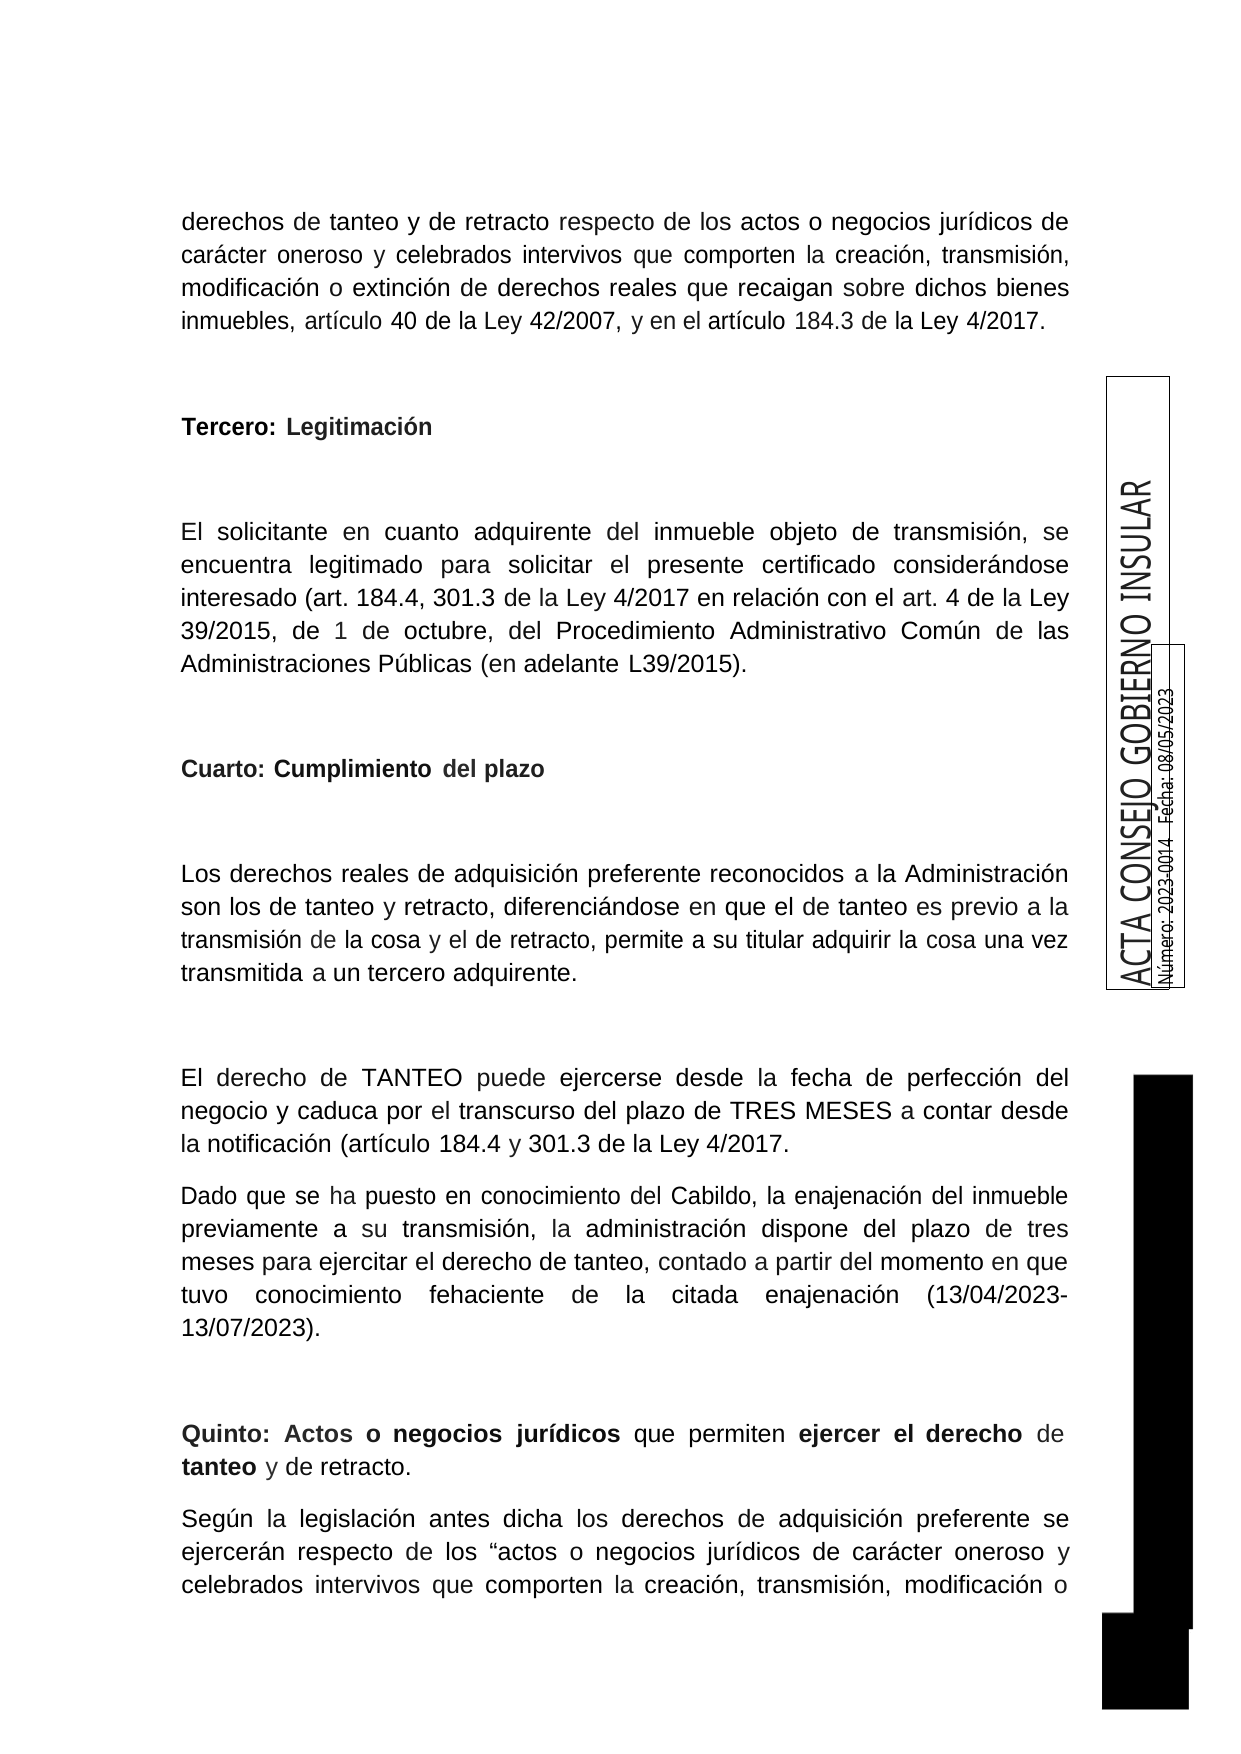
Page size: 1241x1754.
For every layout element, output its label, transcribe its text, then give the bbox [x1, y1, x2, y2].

text Según la legislación antes dicha los derechos de adquisición preferente se ejercerán respecto de los “actos o negocios jurídicos de carácter oneroso y celebrados intervivos que comporten la creación, transmisión, modificación o [181, 1504, 1070, 1599]
text Los derechos reales de adquisición preferente reconocidos a la Administración son los de tanteo y retracto, diferenciándose en que el de tanteo es previo a la transmisión de la cosa y el de retracto, permite a su titular adquirir la cosa una vez transmitida a un tercero adquirente. [181, 859, 1069, 987]
text ACTA CONSEJO GOBIERNO INSULAR [1107, 378, 1163, 988]
subtitle Tercero: Legitimación [181, 412, 1106, 440]
subtitle [1185, 754, 1207, 783]
text Número: 2023-0014 Fecha: 08/05/2023 [1152, 646, 1179, 987]
text tanteo y de retracto. [182, 1452, 1101, 1481]
subtitle Cuarto: Cumplimiento del plazo [181, 754, 1106, 783]
text El solicitante en cuanto adquirente del inmueble objeto de transmisión, se encuentra legitimado para solicitar el presente certificado considerándose interesado (art. 184.4, 301.3 de la Ley 4/2017 en relación con el art. 4 de la Ley 39/2015, de 1 de octubre, del Procedimiento Administrativo Común de las Administraciones Públicas (en adelante L39/2015). [180, 517, 1070, 678]
subtitle [1170, 412, 1207, 440]
text Quinto: Actos o negocios jurídicos que permiten ejercer el derecho de [181, 1419, 1101, 1447]
text derechos de tanteo y de retracto respecto de los actos o negocios jurídicos de carácter oneroso y celebrados intervivos que comporten la creación, transmisión, modificación o extinción de derechos reales que recaigan sobre dichos bienes inmuebles, artículo 40 de la Ley 42/2007, y en el artículo 184.3 de la Ley 4/2017. [181, 207, 1070, 334]
text Dado que se ha puesto en conocimiento del Cabildo, la enajenación del inmueble previamente a su transmisión, la administración dispone del plazo de tres meses para ejercitar el derecho de tanteo, contado a partir del momento en que tuvo conocimiento fehaciente de la citada enajenación (13/04/2023-13/07/2023). [180, 1181, 1069, 1342]
text El derecho de TANTEO puede ejercerse desde la fecha de perfección del negocio y caduca por el transcurso del plazo de TRES MESES a contar desde la notificación (artículo 184.4 y 301.3 de la Ley 4/2017. [180, 1063, 1069, 1158]
picture [1101, 1073, 1194, 1710]
